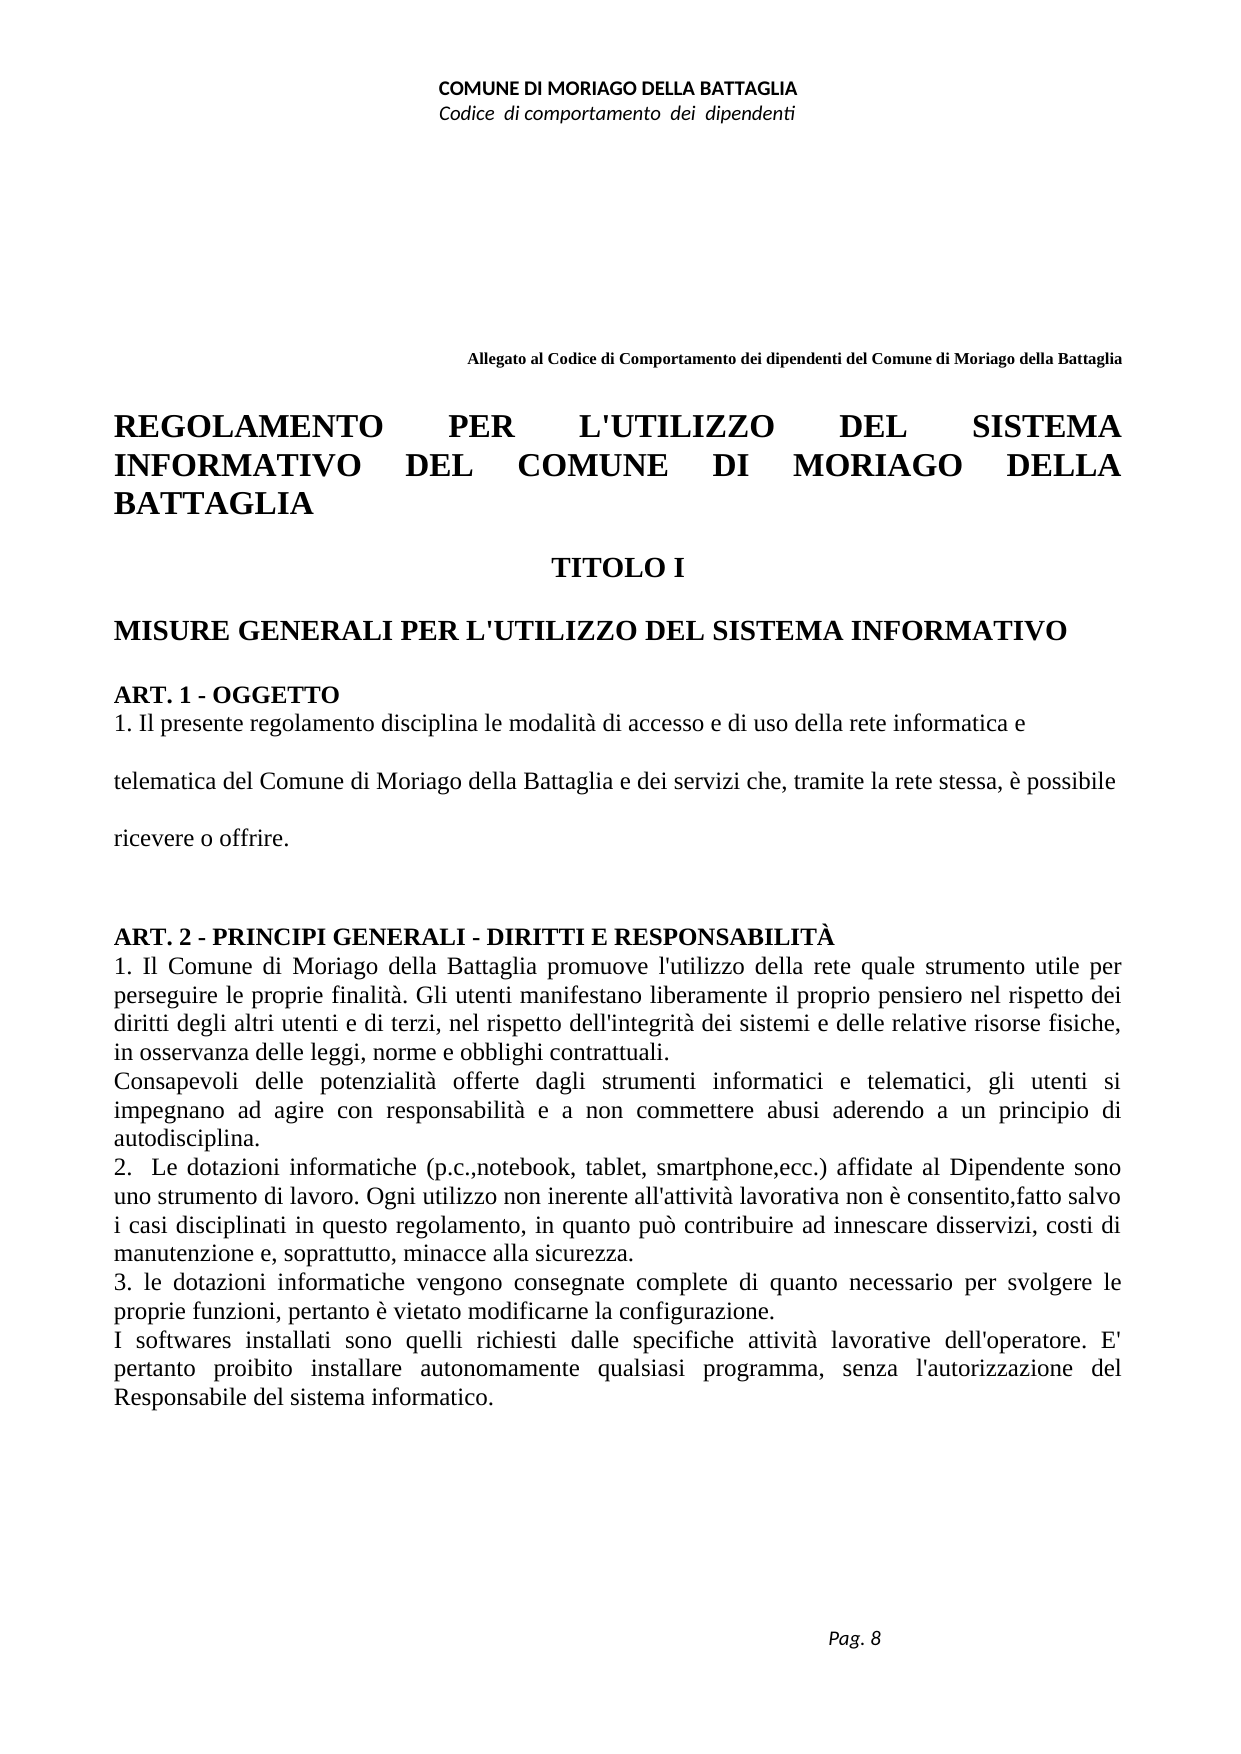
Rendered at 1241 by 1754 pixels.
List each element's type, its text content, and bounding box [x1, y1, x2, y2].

text REGOLAMENTO PER L'UTILIZZO DEL SISTEMA INFORMATIVO DEL COMUNE DI MORIAGO DELLA BATTAGLIA [114, 407, 1122, 522]
text Allegato al Codice di Comportamento dei dipendenti del Comune di Moriago della Battaglia [114, 349, 1122, 368]
text 1. Il Comune di Moriago della Battaglia promuove l'utilizzo della rete quale strumento utile per perseguire le proprie finalità. Gli utenti manifestano liberamente il proprio pensiero nel rispetto dei diritti degli altri utenti e di terzi, nel rispetto dell'integrità dei sistemi e delle relative risorse fisiche, in osservanza delle leggi, norme e obblighi contrattuali. [114, 951, 1122, 1066]
text I softwares installati sono quelli richiesti dalle specifiche attività lavorative dell'operatore. E' pertanto proibito installare autonomamente qualsiasi programma, senza l'autorizzazione del Responsabile del sistema informatico. [114, 1325, 1122, 1411]
text ART. 1 - OGGETTO [114, 680, 1122, 708]
text ART. 2 - PRINCIPI GENERALI - DIRITTI E RESPONSABILITÀ [114, 922, 1122, 951]
text Consapevoli delle potenzialità offerte dagli strumenti informatici e telematici, gli utenti si impegnano ad agire con responsabilità e a non commettere abusi aderendo a un principio di autodisciplina. [114, 1066, 1122, 1152]
text TITOLO I [114, 550, 1122, 584]
text 3. le dotazioni informatiche vengono consegnate complete di quanto necessario per svolgere le proprie funzioni, pertanto è vietato modificarne la configurazione. [114, 1267, 1122, 1325]
text 1. Il presente regolamento disciplina le modalità di accesso e di uso della rete informatica e telematica del Comune di Moriago della Battaglia e dei servizi che, tramite la rete stessa, è possibile ricevere o offrire. [114, 708, 1122, 852]
text MISURE GENERALI PER L'UTILIZZO DEL SISTEMA INFORMATIVO [114, 613, 1122, 646]
text 2. Le dotazioni informatiche (p.c.,notebook, tablet, smartphone,ecc.) affidate al Dipendente sono uno strumento di lavoro. Ogni utilizzo non inerente all'attività lavorativa non è consentito,fatto salvo i casi disciplinati in questo regolamento, in quanto può contribuire ad innescare disservizi, costi di manutenzione e, soprattutto, minacce alla sicurezza. [114, 1152, 1122, 1267]
